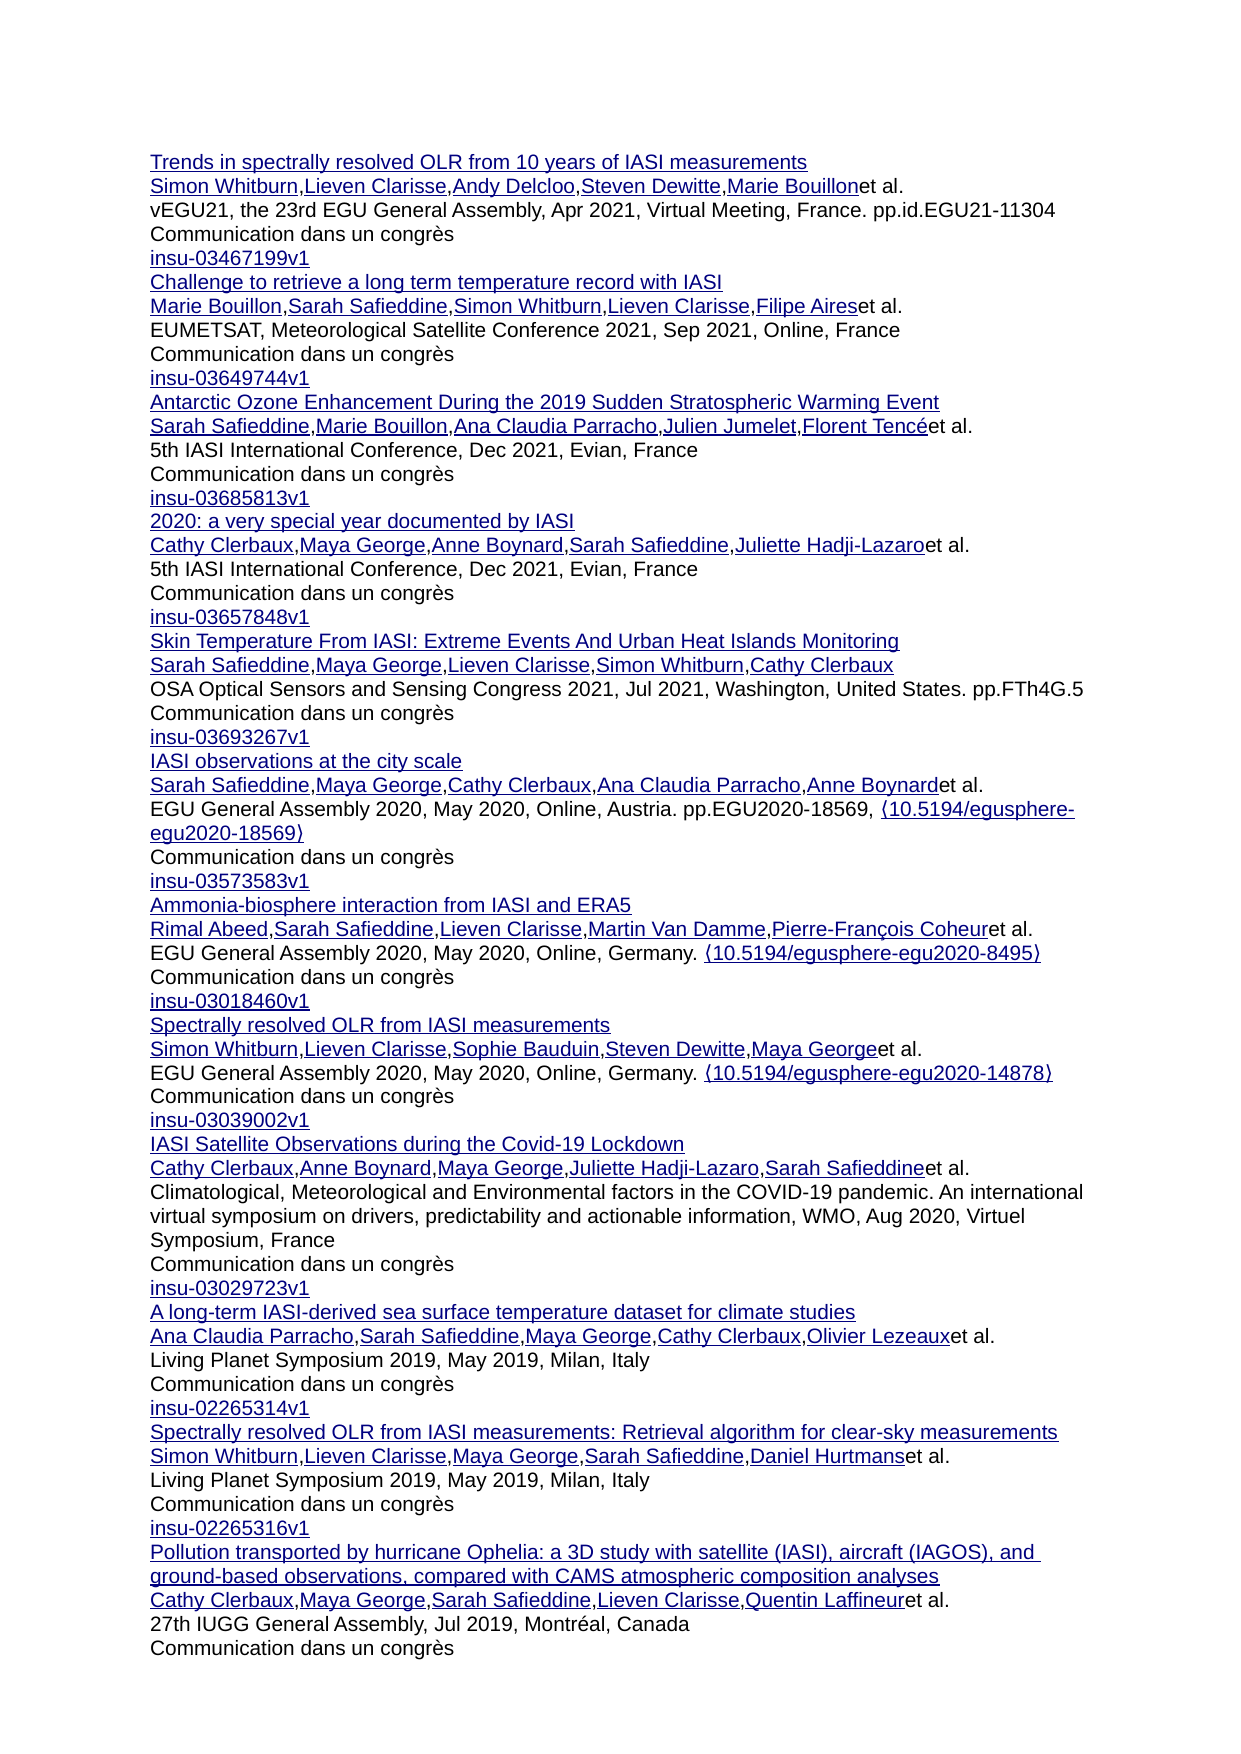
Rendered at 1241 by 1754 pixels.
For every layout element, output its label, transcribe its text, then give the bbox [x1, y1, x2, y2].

table_cell Spectrally resolved OLR from IASI measurements Simon Whitburn,Lieven Clarisse,Sophie Bauduin,Steven Dewitte,Maya Georgeet al. EGU General Assembly 2020, May 2020, Online, Germany. ⟨10.5194/egusphere-egu2020-14878⟩ Communication dans un congrès insu-03039002v1 [150, 1013, 1090, 1132]
table_cell Skin Temperature From IASI: Extreme Events And Urban Heat Islands Monitoring Sarah Safieddine,Maya George,Lieven Clarisse,Simon Whitburn,Cathy Clerbaux OSA Optical Sensors and Sensing Congress 2021, Jul 2021, Washington, United States. pp.FTh4G.5 Communication dans un congrès insu-03693267v1 [150, 629, 1090, 749]
table_cell Antarctic Ozone Enhancement During the 2019 Sudden Stratospheric Warming Event Sarah Safieddine,Marie Bouillon,Ana Claudia Parracho,Julien Jumelet,Florent Tencéet al. 5th IASI International Conference, Dec 2021, Evian, France Communication dans un congrès insu-03685813v1 [150, 390, 1090, 509]
table_cell IASI Satellite Observations during the Covid-19 Lockdown Cathy Clerbaux,Anne Boynard,Maya George,Juliette Hadji-Lazaro,Sarah Safieddineet al. Climatological, Meteorological and Environmental factors in the COVID-19 pandemic. An international virtual symposium on drivers, predictability and actionable information, WMO, Aug 2020, Virtuel Symposium, France Communication dans un congrès insu-03029723v1 [150, 1132, 1090, 1300]
table_cell IASI observations at the city scale Sarah Safieddine,Maya George,Cathy Clerbaux,Ana Claudia Parracho,Anne Boynardet al. EGU General Assembly 2020, May 2020, Online, Austria. pp.EGU2020-18569, ⟨10.5194/egusphere-egu2020-18569⟩ Communication dans un congrès insu-03573583v1 [150, 749, 1090, 893]
table_cell Challenge to retrieve a long term temperature record with IASI Marie Bouillon,Sarah Safieddine,Simon Whitburn,Lieven Clarisse,Filipe Aireset al. EUMETSAT, Meteorological Satellite Conference 2021, Sep 2021, Online, France Communication dans un congrès insu-03649744v1 [150, 270, 1090, 389]
table_cell Pollution transported by hurricane Ophelia: a 3D study with satellite (IASI), aircraft (IAGOS), and ground-based observations, compared with CAMS atmospheric composition analyses Cathy Clerbaux,Maya George,Sarah Safieddine,Lieven Clarisse,Quentin Laffineuret al. 27th IUGG General Assembly, Jul 2019, Montréal, Canada Communication dans un congrès [150, 1540, 1090, 1659]
table_cell Spectrally resolved OLR from IASI measurements: Retrieval algorithm for clear-sky measurements Simon Whitburn,Lieven Clarisse,Maya George,Sarah Safieddine,Daniel Hurtmanset al. Living Planet Symposium 2019, May 2019, Milan, Italy Communication dans un congrès insu-02265316v1 [150, 1420, 1090, 1539]
table_cell Ammonia-biosphere interaction from IASI and ERA5 Rimal Abeed,Sarah Safieddine,Lieven Clarisse,Martin Van Damme,Pierre-François Coheuret al. EGU General Assembly 2020, May 2020, Online, Germany. ⟨10.5194/egusphere-egu2020-8495⟩ Communication dans un congrès insu-03018460v1 [150, 893, 1090, 1012]
table_cell Trends in spectrally resolved OLR from 10 years of IASI measurements Simon Whitburn,Lieven Clarisse,Andy Delcloo,Steven Dewitte,Marie Bouillonet al. vEGU21, the 23rd EGU General Assembly, Apr 2021, Virtual Meeting, France. pp.id.EGU21-11304 Communication dans un congrès insu-03467199v1 [150, 150, 1090, 270]
table_cell A long-term IASI-derived sea surface temperature dataset for climate studies Ana Claudia Parracho,Sarah Safieddine,Maya George,Cathy Clerbaux,Olivier Lezeauxet al. Living Planet Symposium 2019, May 2019, Milan, Italy Communication dans un congrès insu-02265314v1 [150, 1300, 1090, 1420]
table_cell 2020: a very special year documented by IASI Cathy Clerbaux,Maya George,Anne Boynard,Sarah Safieddine,Juliette Hadji-Lazaroet al. 5th IASI International Conference, Dec 2021, Evian, France Communication dans un congrès insu-03657848v1 [150, 509, 1090, 629]
